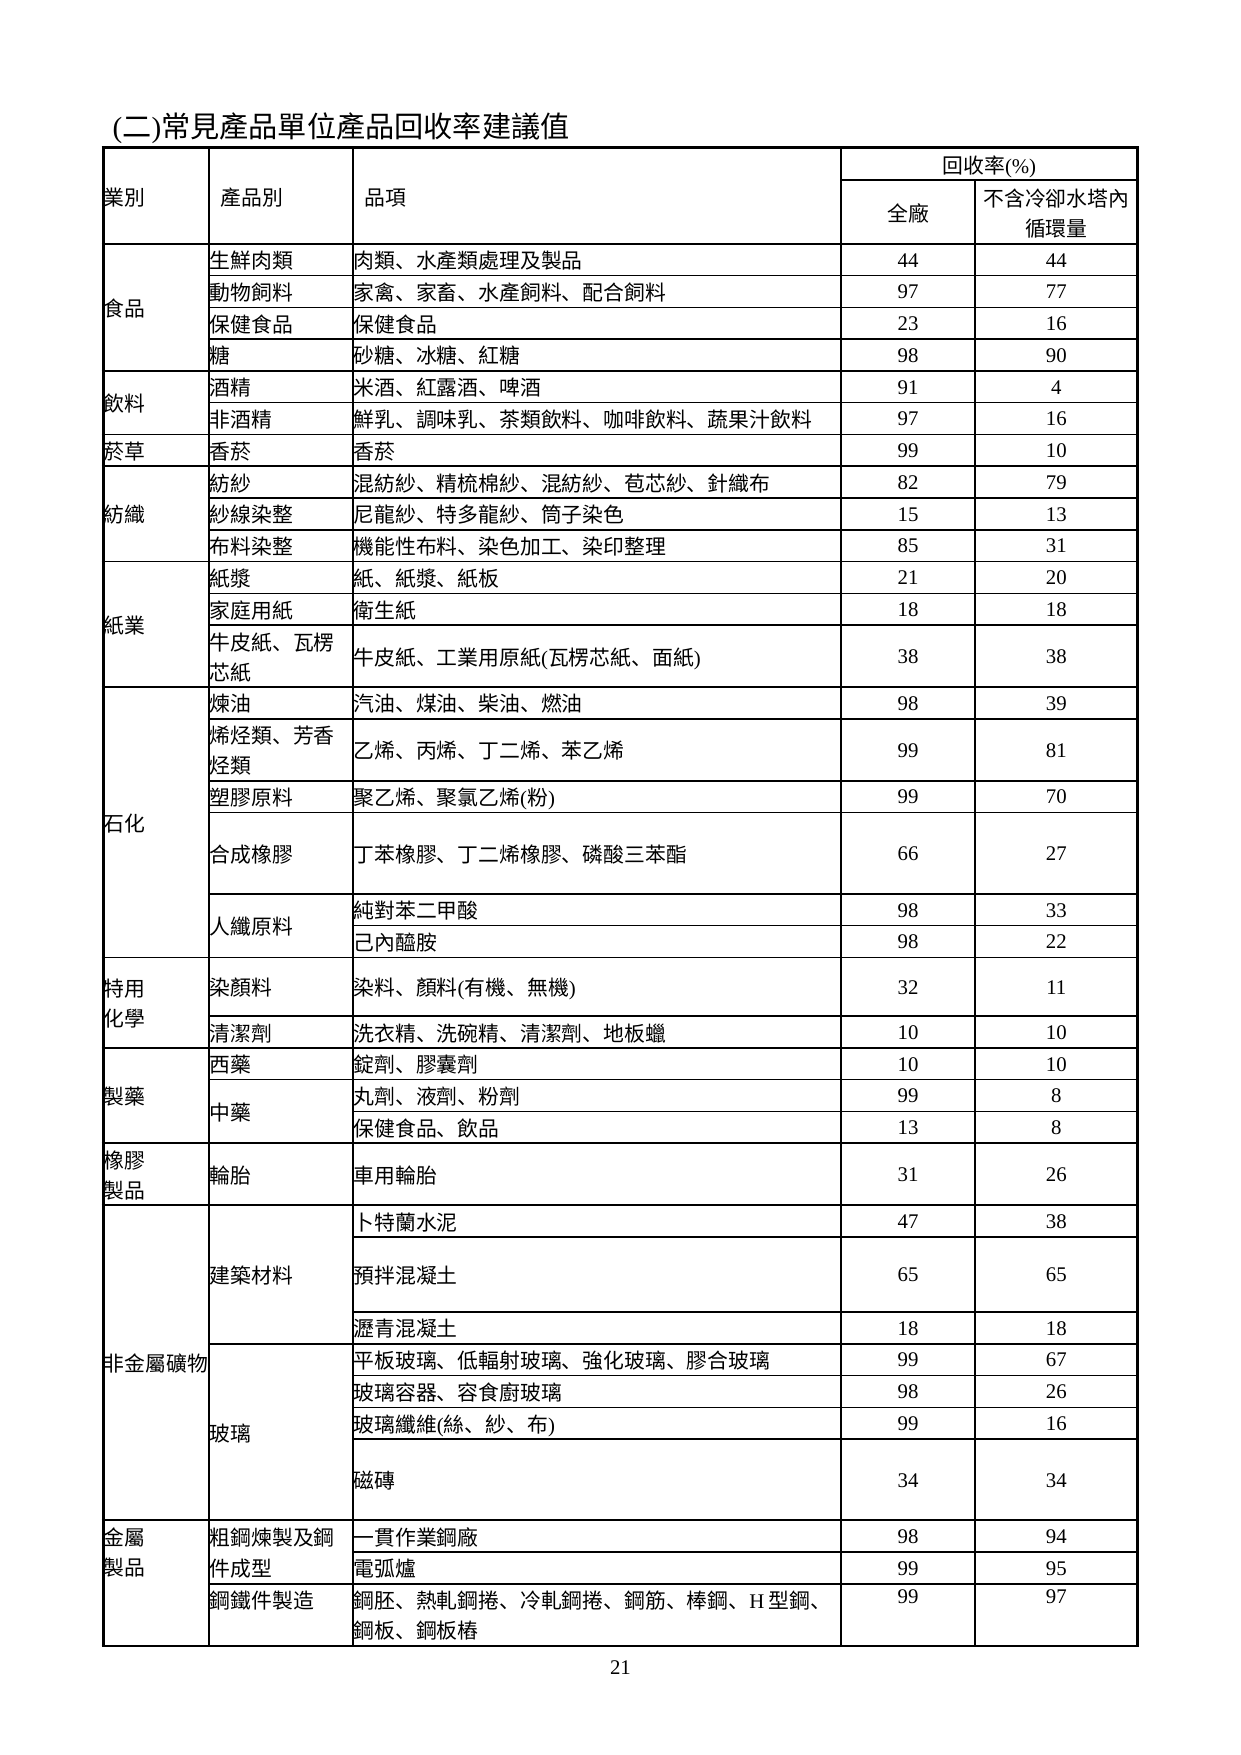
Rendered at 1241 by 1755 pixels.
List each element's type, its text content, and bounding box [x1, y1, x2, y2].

table_cell 保健食品 [354, 308, 840, 338]
table_cell 牛皮紙、瓦楞芯紙 [210, 626, 352, 686]
table_cell 合成橡膠 [210, 813, 352, 893]
table_cell 16 [976, 1408, 1136, 1438]
table_header 產品別 [210, 149, 352, 243]
table_cell 清潔劑 [210, 1017, 352, 1047]
table_cell 85 [842, 531, 974, 561]
table_cell 染料、顏料(有機、無機) [354, 958, 840, 1015]
table_cell 97 [976, 1585, 1136, 1645]
table_cell 98 [842, 340, 974, 370]
table_cell 紙漿 [210, 562, 352, 592]
table_cell 生鮮肉類 [210, 245, 352, 275]
table_cell 91 [842, 372, 974, 402]
table_cell 瀝青混凝土 [354, 1313, 840, 1343]
table_cell 10 [976, 1049, 1136, 1079]
table_cell 尼龍紗、特多龍紗、筒子染色 [354, 499, 840, 529]
table_cell 67 [976, 1345, 1136, 1374]
table_cell 聚乙烯、聚氯乙烯(粉) [354, 782, 840, 812]
table_cell 人纖原料 [210, 895, 352, 956]
table_cell 紗線染整 [210, 499, 352, 529]
table_cell 煉油 [210, 688, 352, 718]
table_cell 32 [842, 958, 974, 1015]
table_cell 香菸 [210, 435, 352, 465]
table_cell 建築材料 [210, 1206, 352, 1343]
table_cell 玻璃纖維(絲、紗、布) [354, 1408, 840, 1438]
table_cell 98 [842, 895, 974, 925]
table_cell 玻璃容器、容食廚玻璃 [354, 1376, 840, 1406]
table_cell 39 [976, 688, 1136, 718]
table_cell 31 [842, 1144, 974, 1204]
table_cell 塑膠原料 [210, 782, 352, 812]
table_cell 鮮乳、調味乳、茶類飲料、咖啡飲料、蔬果汁飲料 [354, 403, 840, 433]
table_cell 44 [976, 245, 1136, 275]
table_cell 99 [842, 1080, 974, 1111]
table_cell 13 [976, 499, 1136, 529]
table_cell 18 [842, 594, 974, 624]
table_cell 中藥 [210, 1080, 352, 1142]
table_cell 肉類、水產類處理及製品 [354, 245, 840, 275]
table_cell 金屬 製品 [105, 1521, 208, 1645]
table_cell 21 [842, 562, 974, 592]
table_cell 特用 化學 [105, 958, 208, 1047]
table_cell 26 [976, 1144, 1136, 1204]
table_cell 混紡紗、精梳棉紗、混紡紗、苞芯紗、針織布 [354, 467, 840, 497]
table_cell 粗鋼煉製及鋼件成型 [210, 1521, 352, 1583]
table_cell 38 [976, 626, 1136, 686]
table_cell 99 [842, 1345, 974, 1374]
table_cell 家禽、家畜、水產飼料、配合飼料 [354, 276, 840, 306]
table_cell 全廠 [842, 181, 974, 243]
table_cell 95 [976, 1553, 1136, 1583]
table_cell 4 [976, 372, 1136, 402]
table_cell 菸草 [105, 435, 208, 465]
table_cell 98 [842, 1521, 974, 1551]
table_header 業別 [105, 149, 208, 243]
table_cell 10 [842, 1017, 974, 1047]
table_cell 紙、紙漿、紙板 [354, 562, 840, 592]
table_cell 38 [976, 1206, 1136, 1236]
table_cell 洗衣精、洗碗精、清潔劑、地板蠟 [354, 1017, 840, 1047]
table_cell 鋼胚、熱軋鋼捲、冷軋鋼捲、鋼筋、棒鋼、H型鋼、鋼板、鋼板樁 [354, 1585, 840, 1645]
table_cell 22 [976, 926, 1136, 956]
table_cell 保健食品、飲品 [354, 1112, 840, 1142]
table_cell 電弧爐 [354, 1553, 840, 1583]
table_cell 10 [976, 435, 1136, 465]
table_cell 輪胎 [210, 1144, 352, 1204]
table_cell 18 [976, 594, 1136, 624]
table_cell 38 [842, 626, 974, 686]
table_cell 65 [976, 1238, 1136, 1311]
table_cell 磁磚 [354, 1440, 840, 1519]
table_cell 97 [842, 403, 974, 433]
table_header 回收率(%) [842, 149, 1136, 179]
table_cell 8 [976, 1112, 1136, 1142]
table_cell 汽油、煤油、柴油、燃油 [354, 688, 840, 718]
table_cell 乙烯、丙烯、丁二烯、苯乙烯 [354, 720, 840, 780]
table_cell 布料染整 [210, 531, 352, 561]
table_cell 34 [842, 1440, 974, 1519]
table_cell 食品 [105, 245, 208, 370]
table_header 品項 [354, 149, 840, 243]
table_cell 製藥 [105, 1049, 208, 1142]
table_cell 鋼鐵件製造 [210, 1585, 352, 1645]
table_cell 紙業 [105, 562, 208, 686]
table_cell 99 [842, 1553, 974, 1583]
table_cell 31 [976, 531, 1136, 561]
table_cell 18 [842, 1313, 974, 1343]
table_cell 砂糖、冰糖、紅糖 [354, 340, 840, 370]
table_cell 98 [842, 926, 974, 956]
table_cell 紡織 [105, 467, 208, 561]
table_cell 66 [842, 813, 974, 893]
table_cell 94 [976, 1521, 1136, 1551]
table_cell 預拌混凝土 [354, 1238, 840, 1311]
table_cell 26 [976, 1376, 1136, 1406]
table_cell 98 [842, 1376, 974, 1406]
table_cell 8 [976, 1080, 1136, 1111]
table_cell 錠劑、膠囊劑 [354, 1049, 840, 1079]
table_cell 酒精 [210, 372, 352, 402]
table_cell 99 [842, 782, 974, 812]
table_cell 82 [842, 467, 974, 497]
table_cell 20 [976, 562, 1136, 592]
table_cell 牛皮紙、工業用原紙(瓦楞芯紙、面紙) [354, 626, 840, 686]
table_cell 不含冷卻水塔內循環量 [976, 181, 1136, 243]
table_cell 紡紗 [210, 467, 352, 497]
table_cell 18 [976, 1313, 1136, 1343]
table_cell 玻璃 [210, 1345, 352, 1519]
table_cell 己內醯胺 [354, 926, 840, 956]
table_cell 97 [842, 276, 974, 306]
table_cell 16 [976, 308, 1136, 338]
table_cell 99 [842, 1585, 974, 1645]
table_cell 47 [842, 1206, 974, 1236]
table_cell 79 [976, 467, 1136, 497]
table_cell 77 [976, 276, 1136, 306]
table_cell 丁苯橡膠、丁二烯橡膠、磷酸三苯酯 [354, 813, 840, 893]
table_cell 丸劑、液劑、粉劑 [354, 1080, 840, 1111]
table_cell 西藥 [210, 1049, 352, 1079]
table_cell 保健食品 [210, 308, 352, 338]
table_cell 非酒精 [210, 403, 352, 433]
table_cell 一貫作業鋼廠 [354, 1521, 840, 1551]
table_cell 純對苯二甲酸 [354, 895, 840, 925]
table_cell 81 [976, 720, 1136, 780]
table_cell 11 [976, 958, 1136, 1015]
table_cell 99 [842, 435, 974, 465]
table_cell 石化 [105, 688, 208, 956]
table_cell 70 [976, 782, 1136, 812]
table_cell 烯烃類、芳香烃類 [210, 720, 352, 780]
table_cell 44 [842, 245, 974, 275]
text (二)常見產品單位產品回收率建議值 [112, 104, 1128, 146]
table_cell 65 [842, 1238, 974, 1311]
table_cell 99 [842, 1408, 974, 1438]
table_cell 15 [842, 499, 974, 529]
table_cell 動物飼料 [210, 276, 352, 306]
table_cell 16 [976, 403, 1136, 433]
table_cell 橡膠 製品 [105, 1144, 208, 1204]
table_cell 飲料 [105, 372, 208, 433]
table_cell 98 [842, 688, 974, 718]
table_cell 23 [842, 308, 974, 338]
table_cell 非金屬礦物 [105, 1206, 208, 1519]
table_cell 香菸 [354, 435, 840, 465]
table_cell 米酒、紅露酒、啤酒 [354, 372, 840, 402]
table_cell 34 [976, 1440, 1136, 1519]
table_cell 平板玻璃、低輻射玻璃、強化玻璃、膠合玻璃 [354, 1345, 840, 1374]
table_cell 卜特蘭水泥 [354, 1206, 840, 1236]
table_cell 33 [976, 895, 1136, 925]
table_cell 90 [976, 340, 1136, 370]
table_cell 車用輪胎 [354, 1144, 840, 1204]
table_cell 家庭用紙 [210, 594, 352, 624]
table_cell 糖 [210, 340, 352, 370]
table_cell 13 [842, 1112, 974, 1142]
table_cell 機能性布料、染色加工、染印整理 [354, 531, 840, 561]
table_cell 10 [976, 1017, 1136, 1047]
table_cell 99 [842, 720, 974, 780]
table_cell 衛生紙 [354, 594, 840, 624]
table_cell 10 [842, 1049, 974, 1079]
table_cell 染顏料 [210, 958, 352, 1015]
table_cell 27 [976, 813, 1136, 893]
